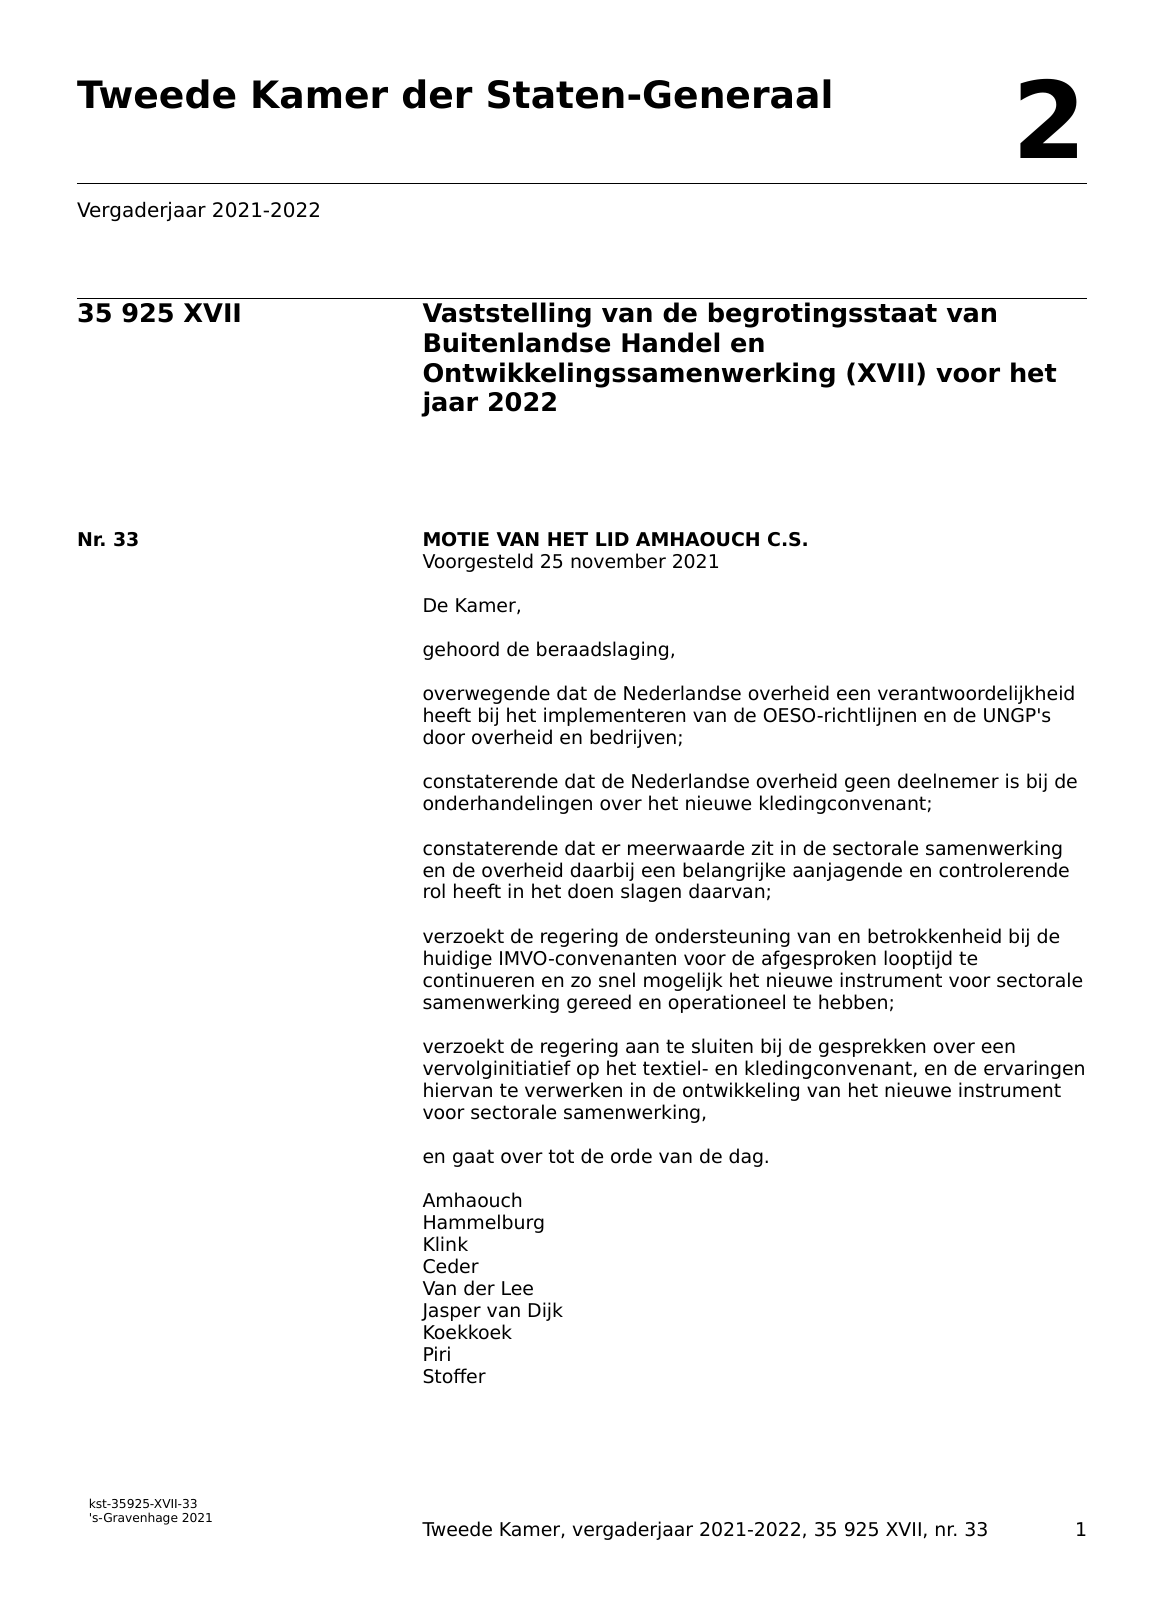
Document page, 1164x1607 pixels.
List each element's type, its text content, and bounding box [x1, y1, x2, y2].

text verzoekt de regering aan te sluiten bij de gesprekken over een vervolginitiatief op het textiel- en kledingconvenant, en de ervaringen hiervan te verwerken in de ontwikkeling van het nieuwe instrument voor sectorale samenwerking, [422, 1036, 1087, 1124]
text De Kamer, [422, 595, 1087, 617]
text Klink [422, 1234, 1087, 1256]
subtitle 35 925 XVII Vaststelling van de begrotingsstaat van Buitenlandse Handel en Ontwikkelingssamenwerking (XVII) voor het jaar 2022 [77, 299, 1087, 418]
text en gaat over tot de orde van de dag. [422, 1146, 1087, 1168]
table_header 2 [886, 59, 1087, 183]
text Van der Lee [422, 1278, 1087, 1300]
text constaterende dat er meerwaarde zit in de sectorale samenwerking en de overheid daarbij een belangrijke aanjagende en controlerende rol heeft in het doen slagen daarvan; [422, 837, 1087, 903]
text 's-Gravenhage 2021 [88, 1511, 323, 1525]
text Voorgesteld 25 november 2021 [422, 551, 1087, 573]
text Jasper van Dijk [422, 1300, 1087, 1322]
text Ceder [422, 1256, 1087, 1278]
text kst-35925-XVII-33 [88, 1497, 323, 1511]
text Stoffer [422, 1366, 1087, 1388]
text Koekkoek [422, 1322, 1087, 1344]
subtitle Nr. 33 MOTIE VAN HET LID AMHAOUCH C.S. [77, 529, 1087, 551]
table_cell Vergaderjaar 2021-2022 [77, 184, 1087, 298]
text overwegende dat de Nederlandse overheid een verantwoordelijkheid heeft bij het implementeren van de OESO-richtlijnen en de UNGP's door overheid en bedrijven; [422, 683, 1087, 749]
text Amhaouch [422, 1190, 1087, 1212]
text constaterende dat de Nederlandse overheid geen deelnemer is bij de onderhandelingen over het nieuwe kledingconvenant; [422, 771, 1087, 815]
text verzoekt de regering de ondersteuning van en betrokkenheid bij de huidige IMVO-convenanten voor de afgesproken looptijd te continueren en zo snel mogelijk het nieuwe instrument voor sectorale samenwerking gereed en operationeel te hebben; [422, 926, 1087, 1013]
text Piri [422, 1344, 1087, 1366]
table_header Tweede Kamer der Staten-Generaal [77, 59, 886, 183]
text Hammelburg [422, 1212, 1087, 1234]
text gehoord de beraadslaging, [422, 639, 1087, 661]
